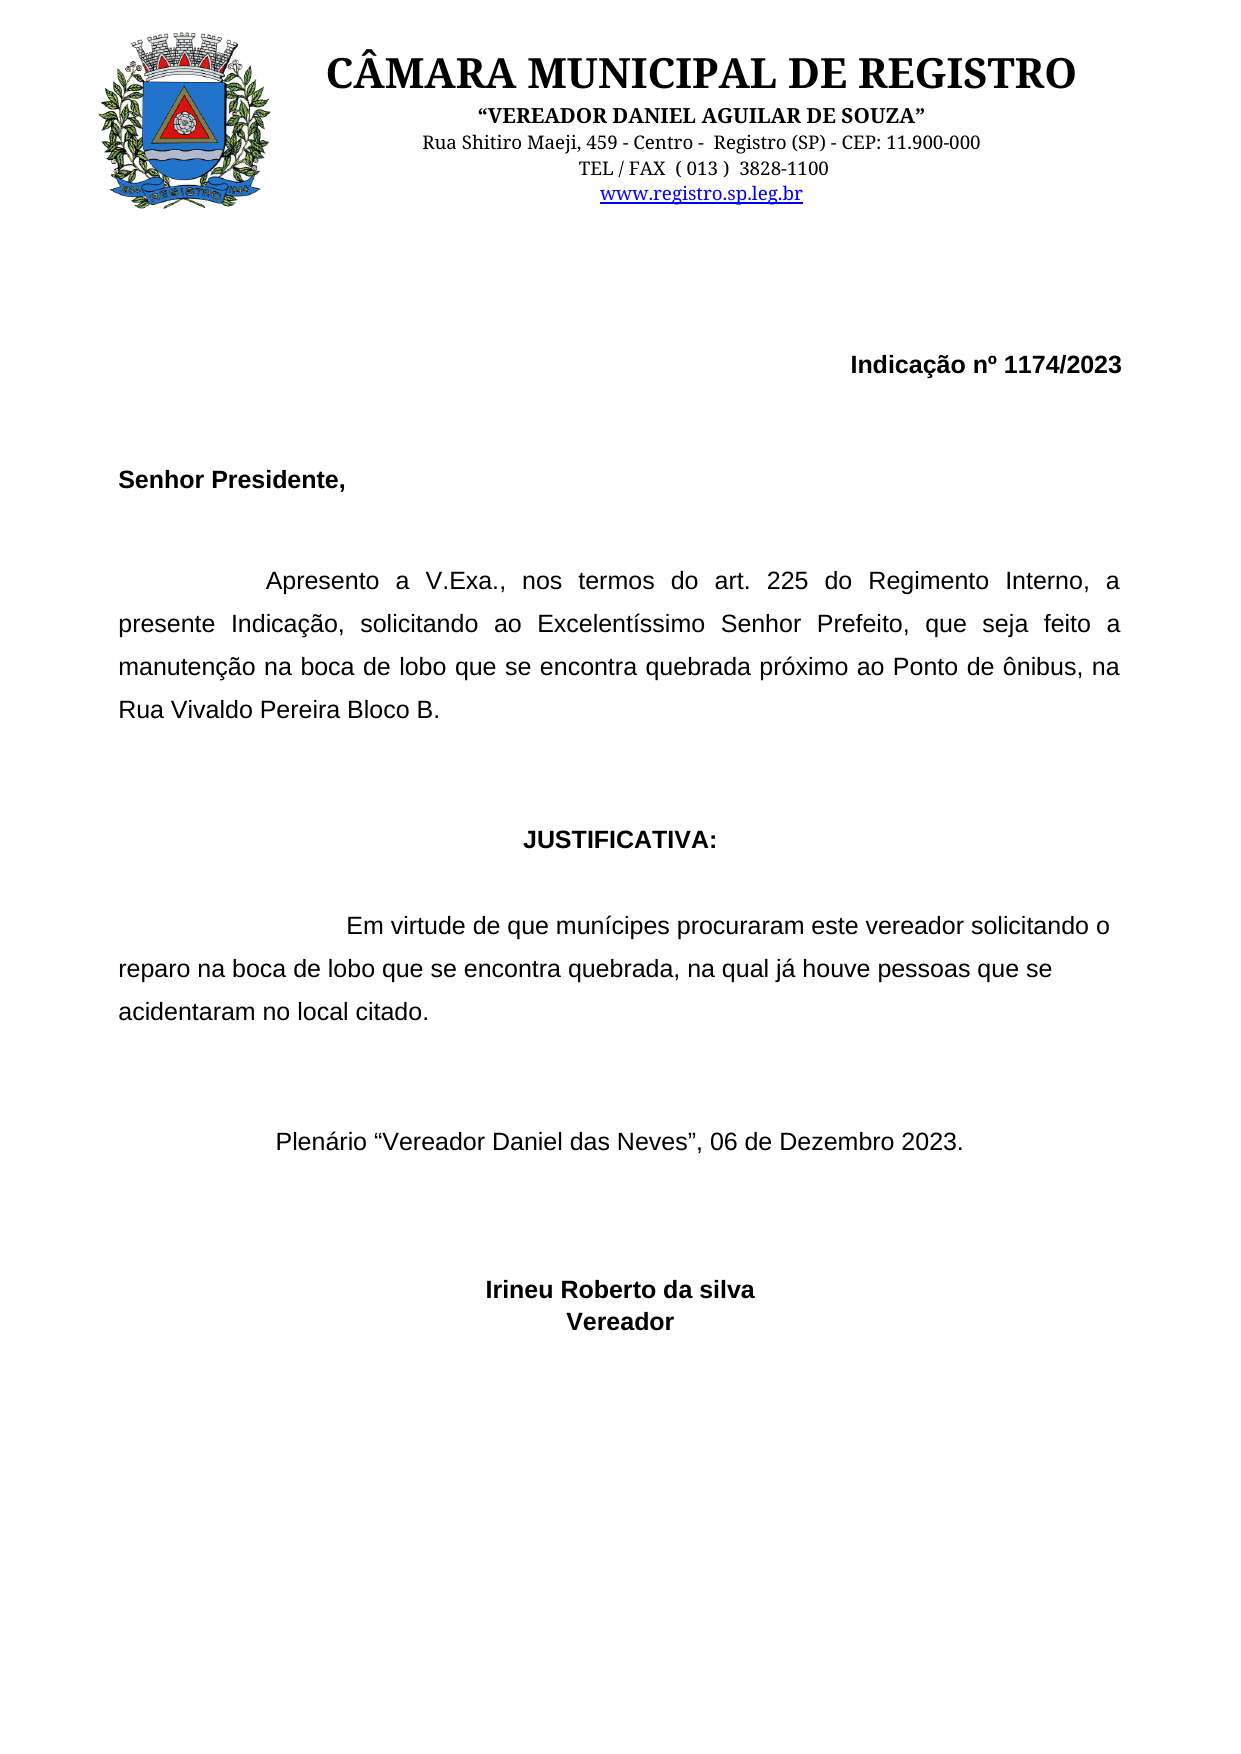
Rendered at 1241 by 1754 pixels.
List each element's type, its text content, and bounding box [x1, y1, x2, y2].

text JUSTIFICATIVA: [118, 825, 1122, 853]
text Plenário “Vereador Daniel das Neves”, 06 de Dezembro 2023. [118, 1127, 1122, 1155]
text Indicação nº 1174/2023 [118, 350, 1122, 379]
text Senhor Presidente, [118, 465, 1122, 494]
text Irineu Roberto da silva [118, 1273, 1122, 1304]
text Apresento a V.Exa., nos termos do art. 225 do Regimento Interno, a presente Indicação, solicitando ao Excelentíssimo Senhor Prefeito, que seja feito a manutenção na boca de lobo que se encontra quebrada próximo ao Ponto de ônibus, na Rua Vivaldo Pereira Bloco B. [118, 566, 1122, 724]
text Em virtude de que munícipes procuraram este vereador solicitando o reparo na boca de lobo que se encontra quebrada, na qual já houve pessoas que se acidentaram no local citado. [118, 911, 1122, 1026]
text Vereador [118, 1304, 1122, 1335]
